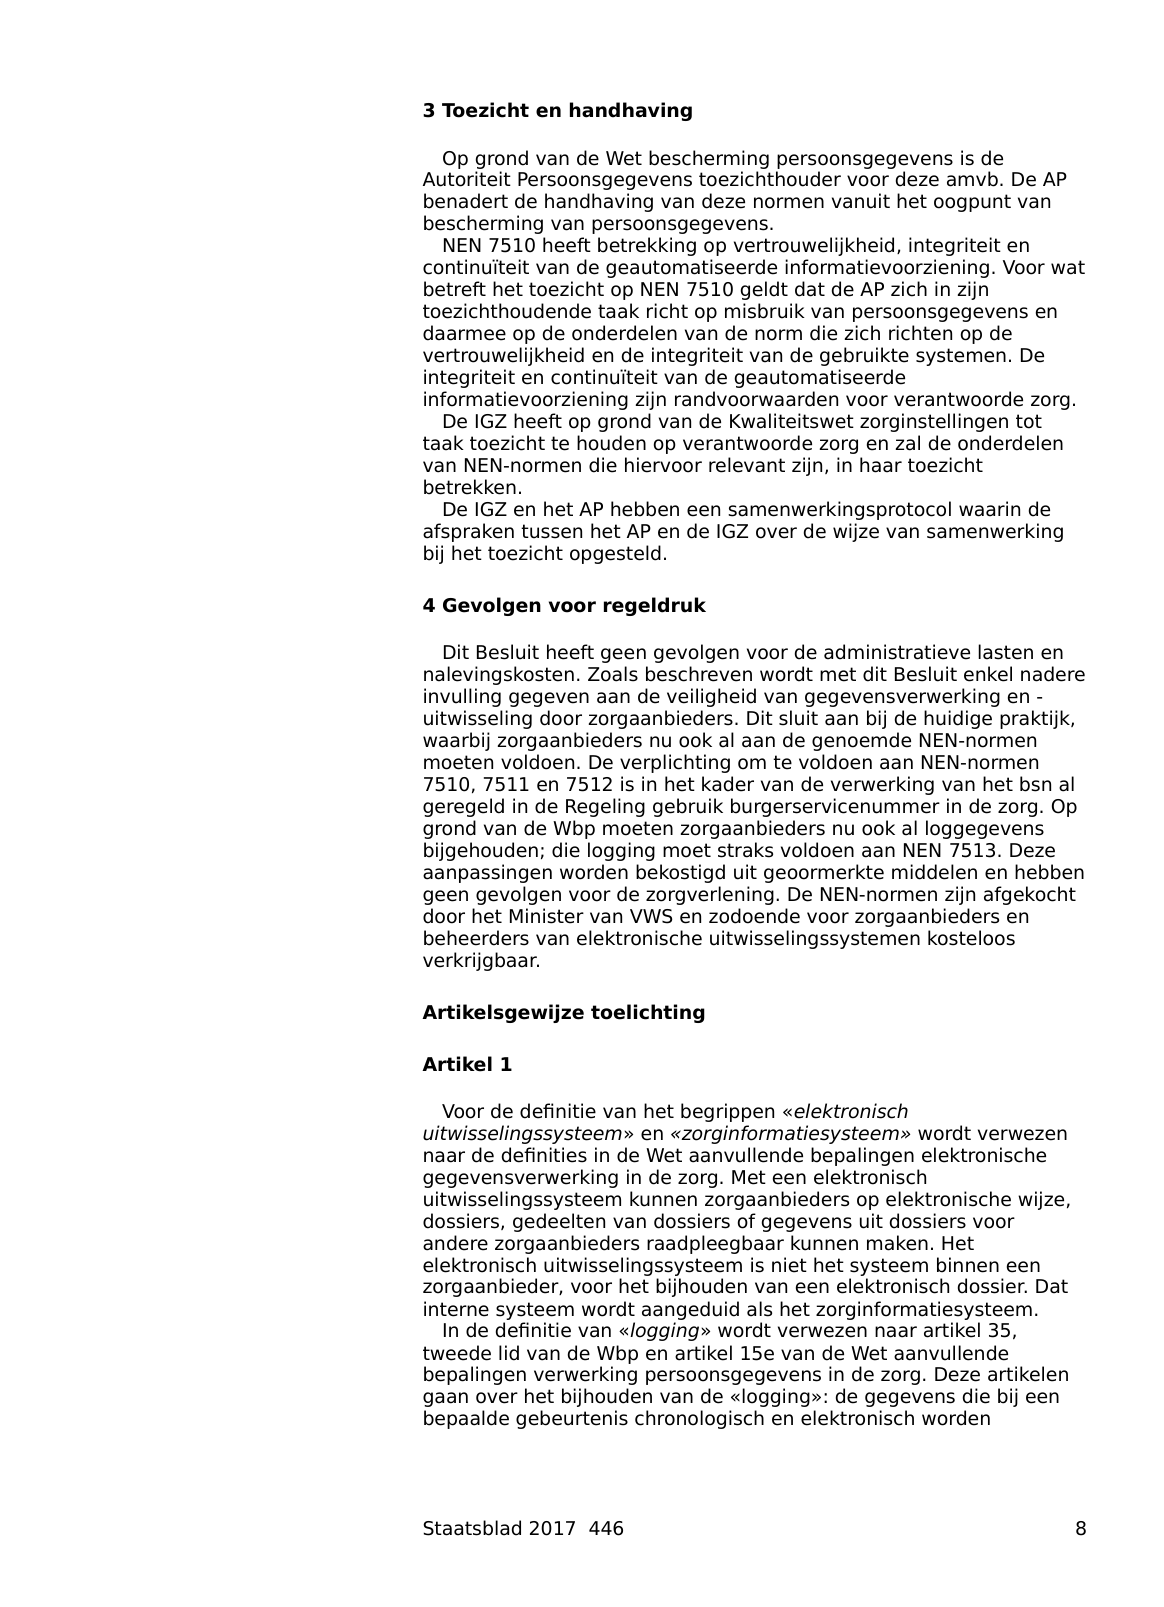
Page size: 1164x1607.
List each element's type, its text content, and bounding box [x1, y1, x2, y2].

text Voor de definitie van het begrippen «elektronisch uitwisselingssysteem» en «zorginformatiesysteem» wordt verwezen naar de definities in de Wet aanvullende bepalingen elektronische gegevensverwerking in de zorg. Met een elektronisch uitwisselingssysteem kunnen zorgaanbieders op elektronische wijze, dossiers, gedeelten van dossiers of gegevens uit dossiers voor andere zorgaanbieders raadpleegbaar kunnen maken. Het elektronisch uitwisselingssysteem is niet het systeem binnen een zorgaanbieder, voor het bijhouden van een elektronisch dossier. Dat interne systeem wordt aangeduid als het zorginformatiesysteem. [422, 1101, 1087, 1320]
text Op grond van de Wet bescherming persoonsgegevens is de Autoriteit Persoonsgegevens toezichthouder voor deze amvb. De AP benadert de handhaving van deze normen vanuit het oogpunt van bescherming van persoonsgegevens. [422, 147, 1087, 235]
subtitle 4 Gevolgen voor regeldruk [422, 595, 1087, 617]
text In de definitie van «logging» wordt verwezen naar artikel 35, tweede lid van de Wbp en artikel 15e van de Wet aanvullende bepalingen verwerking persoonsgegevens in de zorg. Deze artikelen gaan over het bijhouden van de «logging»: de gegevens die bij een bepaalde gebeurtenis chronologisch en elektronisch worden [422, 1320, 1087, 1430]
text De IGZ heeft op grond van de Kwaliteitswet zorginstellingen tot taak toezicht te houden op verantwoorde zorg en zal de onderdelen van NEN-normen die hiervoor relevant zijn, in haar toezicht betrekken. [422, 411, 1087, 499]
text Dit Besluit heeft geen gevolgen voor de administratieve lasten en nalevingskosten. Zoals beschreven wordt met dit Besluit enkel nadere invulling gegeven aan de veiligheid van gegevensverwerking en -uitwisseling door zorgaanbieders. Dit sluit aan bij de huidige praktijk, waarbij zorgaanbieders nu ook al aan de genoemde NEN-normen moeten voldoen. De verplichting om te voldoen aan NEN-normen 7510, 7511 en 7512 is in het kader van de verwerking van het bsn al geregeld in de Regeling gebruik burgerservicenummer in de zorg. Op grond van de Wbp moeten zorgaanbieders nu ook al loggegevens bijgehouden; die logging moet straks voldoen aan NEN 7513. Deze aanpassingen worden bekostigd uit geoormerkte middelen en hebben geen gevolgen voor de zorgverlening. De NEN-normen zijn afgekocht door het Minister van VWS en zodoende voor zorgaanbieders en beheerders van elektronische uitwisselingssystemen kosteloos verkrijgbaar. [422, 642, 1087, 972]
text De IGZ en het AP hebben een samenwerkingsprotocol waarin de afspraken tussen het AP en de IGZ over de wijze van samenwerking bij het toezicht opgesteld. [422, 499, 1087, 565]
subtitle Artikel 1 [422, 1054, 1087, 1076]
text NEN 7510 heeft betrekking op vertrouwelijkheid, integriteit en continuïteit van de geautomatiseerde informatievoorziening. Voor wat betreft het toezicht op NEN 7510 geldt dat de AP zich in zijn toezichthoudende taak richt op misbruik van persoonsgegevens en daarmee op de onderdelen van de norm die zich richten op de vertrouwelijkheid en de integriteit van de gebruikte systemen. De integriteit en continuïteit van de geautomatiseerde informatievoorziening zijn randvoorwaarden voor verantwoorde zorg. [422, 235, 1087, 411]
subtitle Artikelsgewijze toelichting [422, 1002, 1087, 1024]
subtitle 3 Toezicht en handhaving [422, 100, 1087, 122]
